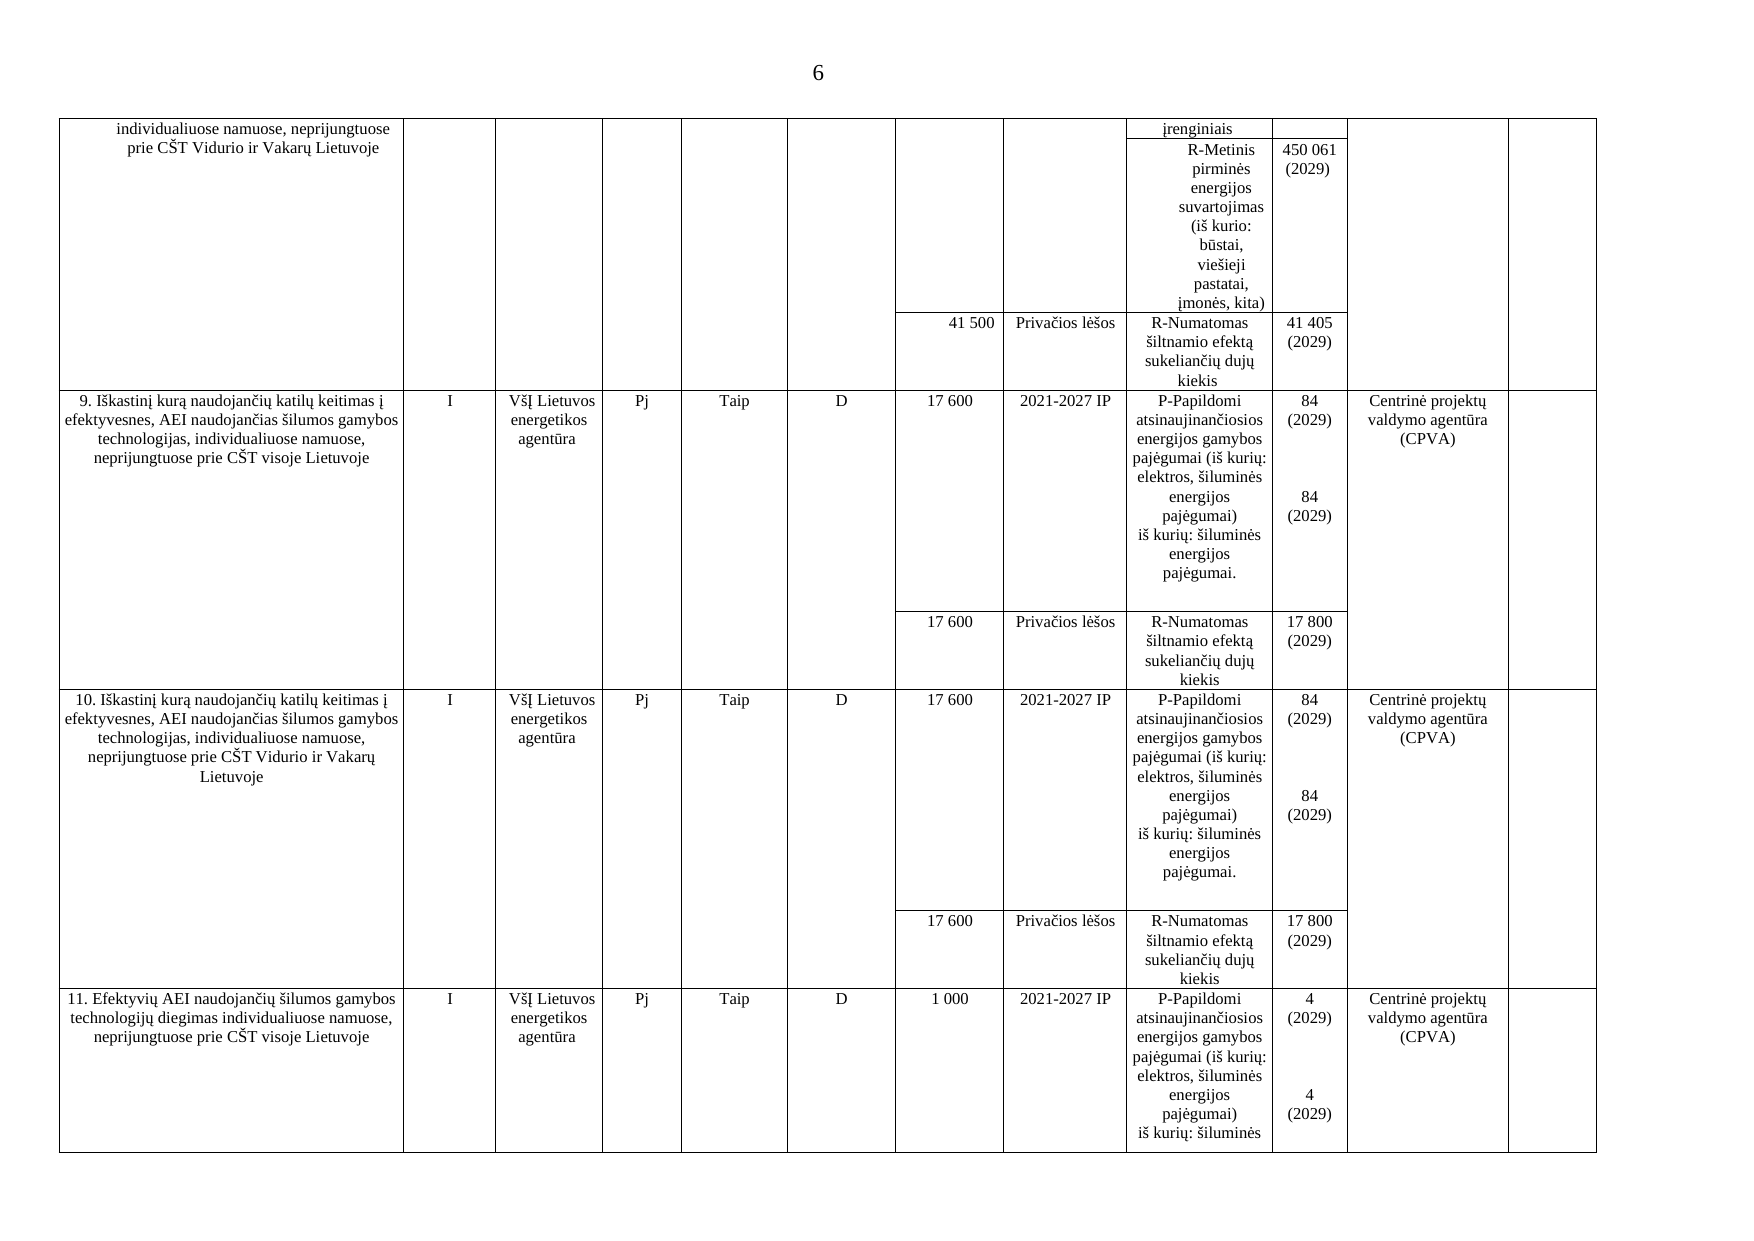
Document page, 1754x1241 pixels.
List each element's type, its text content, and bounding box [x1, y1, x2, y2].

table_cell [1509, 391, 1596, 689]
table_cell 17 600 [896, 612, 1003, 689]
table_cell 11. Efektyvių AEI naudojančių šilumos gamybos technologijų diegimas individualiuose namuose, neprijungtuose prie CŠT visoje Lietuvoje [60, 989, 403, 1152]
table_cell VšĮ Lietuvos energetikos agentūra [496, 391, 602, 689]
table_cell D [788, 391, 895, 689]
table_cell 17 800 (2029) [1273, 612, 1347, 689]
table_cell Pj [603, 989, 681, 1152]
table_cell 84 (2029) 84 (2029) [1273, 391, 1347, 611]
table_cell P-Papildomi atsinaujinančiosios energijos gamybos pajėgumai (iš kurių: elektros, šiluminės energijos pajėgumai) iš kurių: šiluminės [1127, 989, 1272, 1152]
table_cell [1348, 119, 1508, 389]
table_cell 2021-2027 IP [1004, 989, 1126, 1152]
table_cell [496, 119, 602, 389]
table_cell įrenginiais [1127, 119, 1272, 138]
table_cell 9. Iškastinį kurą naudojančių katilų keitimas į efektyvesnes, AEI naudojančias šilumos gamybos technologijas, individualiuose namuose, neprijungtuose prie CŠT visoje Lietuvoje [60, 391, 403, 689]
table_cell [603, 119, 681, 389]
table_cell [1273, 119, 1347, 138]
table_cell 10. Iškastinį kurą naudojančių katilų keitimas į efektyvesnes, AEI naudojančias šilumos gamybos technologijas, individualiuose namuose, neprijungtuose prie CŠT Vidurio ir Vakarų Lietuvoje [60, 690, 403, 988]
table_cell Privačios lėšos [1004, 313, 1126, 389]
table_cell 1 000 [896, 989, 1003, 1152]
table_cell [788, 119, 895, 389]
table_cell 2021-2027 IP [1004, 690, 1126, 910]
table_cell Pj [603, 391, 681, 689]
table_cell D [788, 690, 895, 988]
table_cell 17 600 [896, 690, 1003, 910]
table_cell [1509, 119, 1596, 389]
table_cell I [404, 690, 495, 988]
table_cell R-Numatomas šiltnamio efektą sukeliančių dujų kiekis [1127, 313, 1272, 389]
table_cell Centrinė projektų valdymo agentūra (CPVA) [1348, 989, 1508, 1152]
table_cell 41 405 (2029) [1273, 313, 1347, 389]
table_cell [1509, 989, 1596, 1152]
table_cell individualiuose namuose, neprijungtuose prie CŠT Vidurio ir Vakarų Lietuvoje [60, 119, 403, 389]
table_cell 84 (2029) 84 (2029) [1273, 690, 1347, 910]
table_cell Taip [682, 690, 787, 988]
table_cell [1509, 690, 1596, 988]
table_cell I [404, 989, 495, 1152]
table_cell [404, 119, 495, 389]
table_cell Taip [682, 989, 787, 1152]
table_cell VšĮ Lietuvos energetikos agentūra [496, 989, 602, 1152]
table_cell Privačios lėšos [1004, 612, 1126, 689]
table_cell Pj [603, 690, 681, 988]
table_cell 41 500 [896, 313, 1003, 389]
table_cell P-Papildomi atsinaujinančiosios energijos gamybos pajėgumai (iš kurių: elektros, šiluminės energijos pajėgumai) iš kurių: šiluminės energijos pajėgumai. [1127, 690, 1272, 910]
table_cell P-Papildomi atsinaujinančiosios energijos gamybos pajėgumai (iš kurių: elektros, šiluminės energijos pajėgumai) iš kurių: šiluminės energijos pajėgumai. [1127, 391, 1272, 611]
table_cell [1004, 119, 1126, 312]
table_cell R-Numatomas šiltnamio efektą sukeliančių dujų kiekis [1127, 911, 1272, 988]
table_cell 17 600 [896, 911, 1003, 988]
table_cell D [788, 989, 895, 1152]
table_cell I [404, 391, 495, 689]
table_cell Centrinė projektų valdymo agentūra (CPVA) [1348, 690, 1508, 988]
table_cell 17 600 [896, 391, 1003, 611]
table_cell 4 (2029) 4 (2029) [1273, 989, 1347, 1152]
table_cell 450 061 (2029) [1273, 139, 1347, 312]
table_cell [896, 119, 1003, 312]
table_cell 17 800 (2029) [1273, 911, 1347, 988]
table_cell Centrinė projektų valdymo agentūra (CPVA) [1348, 391, 1508, 689]
table_cell R-Metinis pirminės energijos suvartojimas (iš kurio: būstai, viešieji pastatai, įmonės, kita) [1127, 139, 1272, 312]
table_cell VšĮ Lietuvos energetikos agentūra [496, 690, 602, 988]
table_cell [682, 119, 787, 389]
table_cell Privačios lėšos [1004, 911, 1126, 988]
table_cell 2021-2027 IP [1004, 391, 1126, 611]
table_cell Taip [682, 391, 787, 689]
table_cell R-Numatomas šiltnamio efektą sukeliančių dujų kiekis [1127, 612, 1272, 689]
